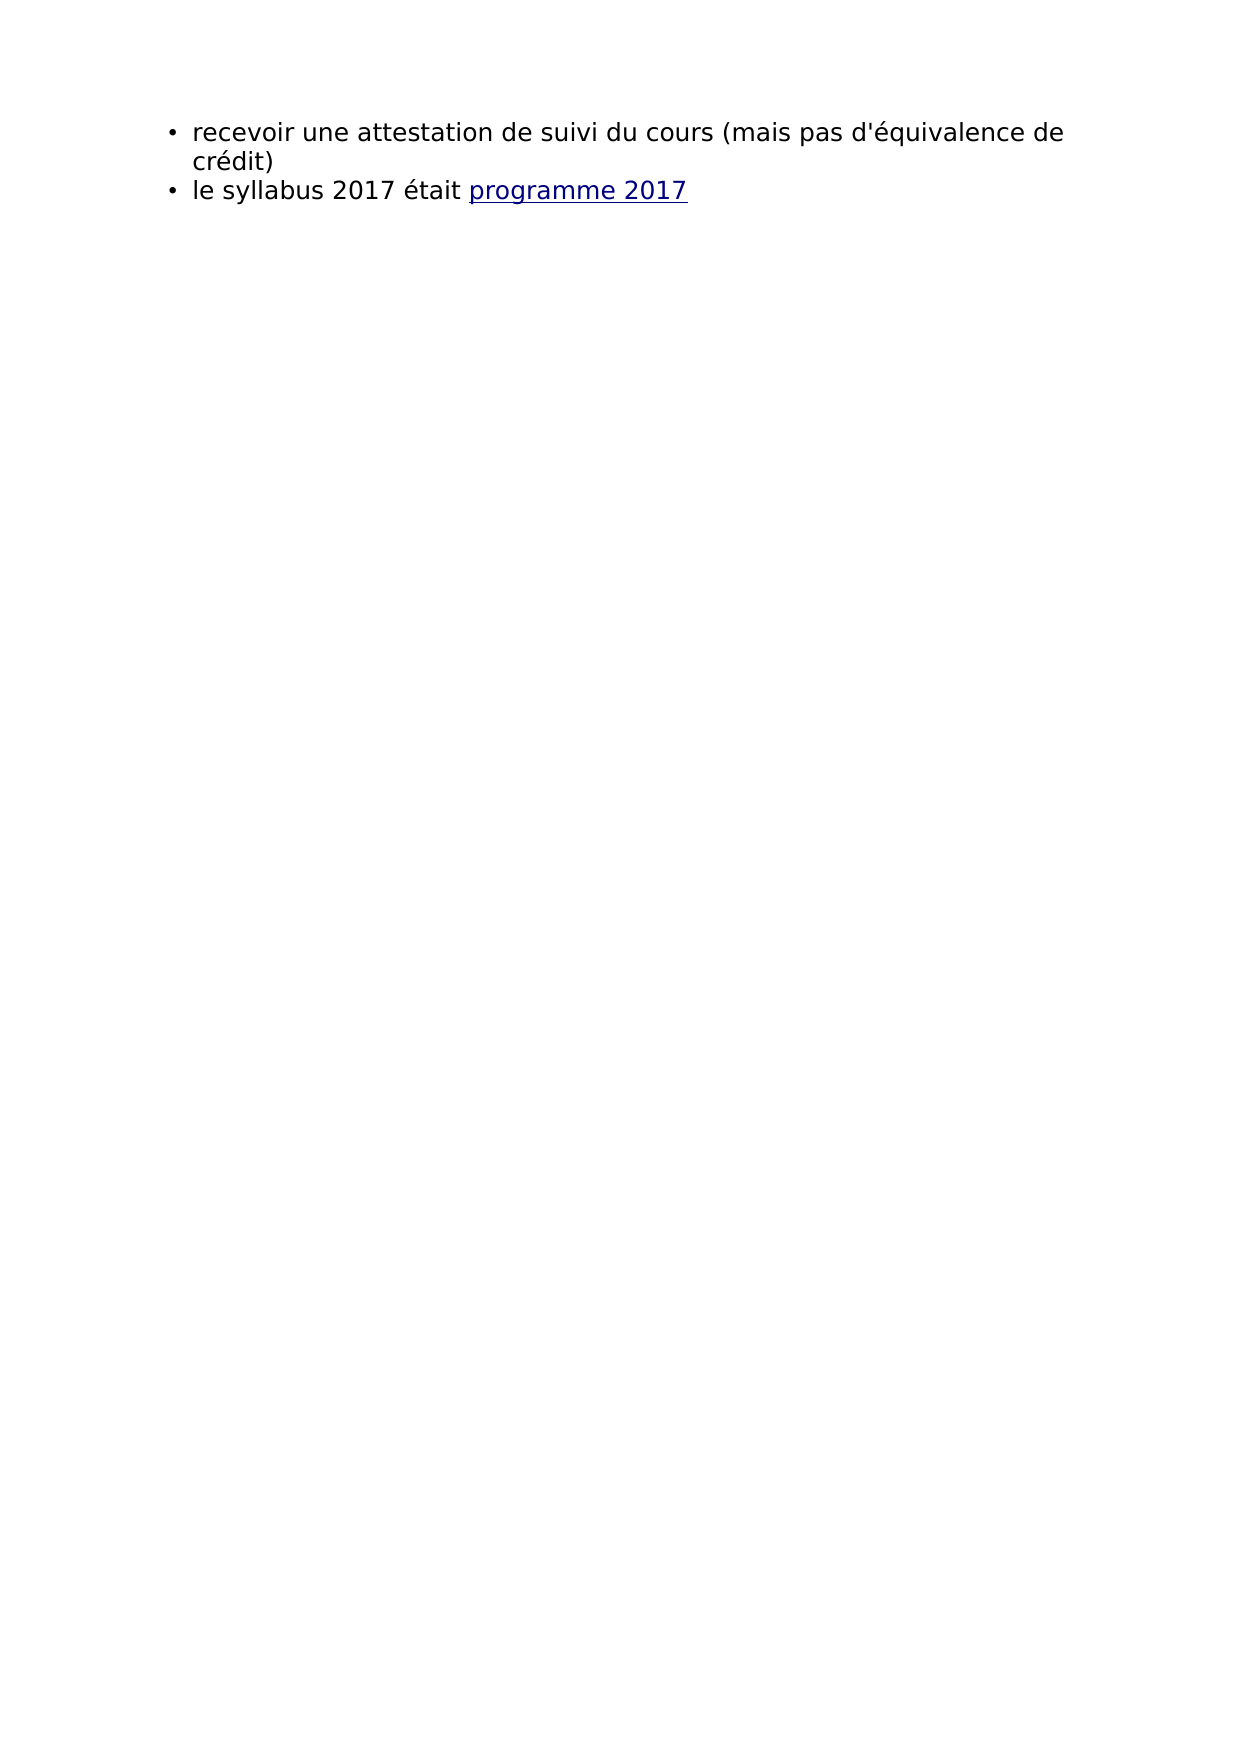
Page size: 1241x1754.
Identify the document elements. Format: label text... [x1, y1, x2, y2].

list le syllabus 2017 était programme 2017 [177, 176, 1122, 206]
list recevoir une attestation de suivi du cours (mais pas d'équivalence de crédit) [177, 118, 1122, 176]
